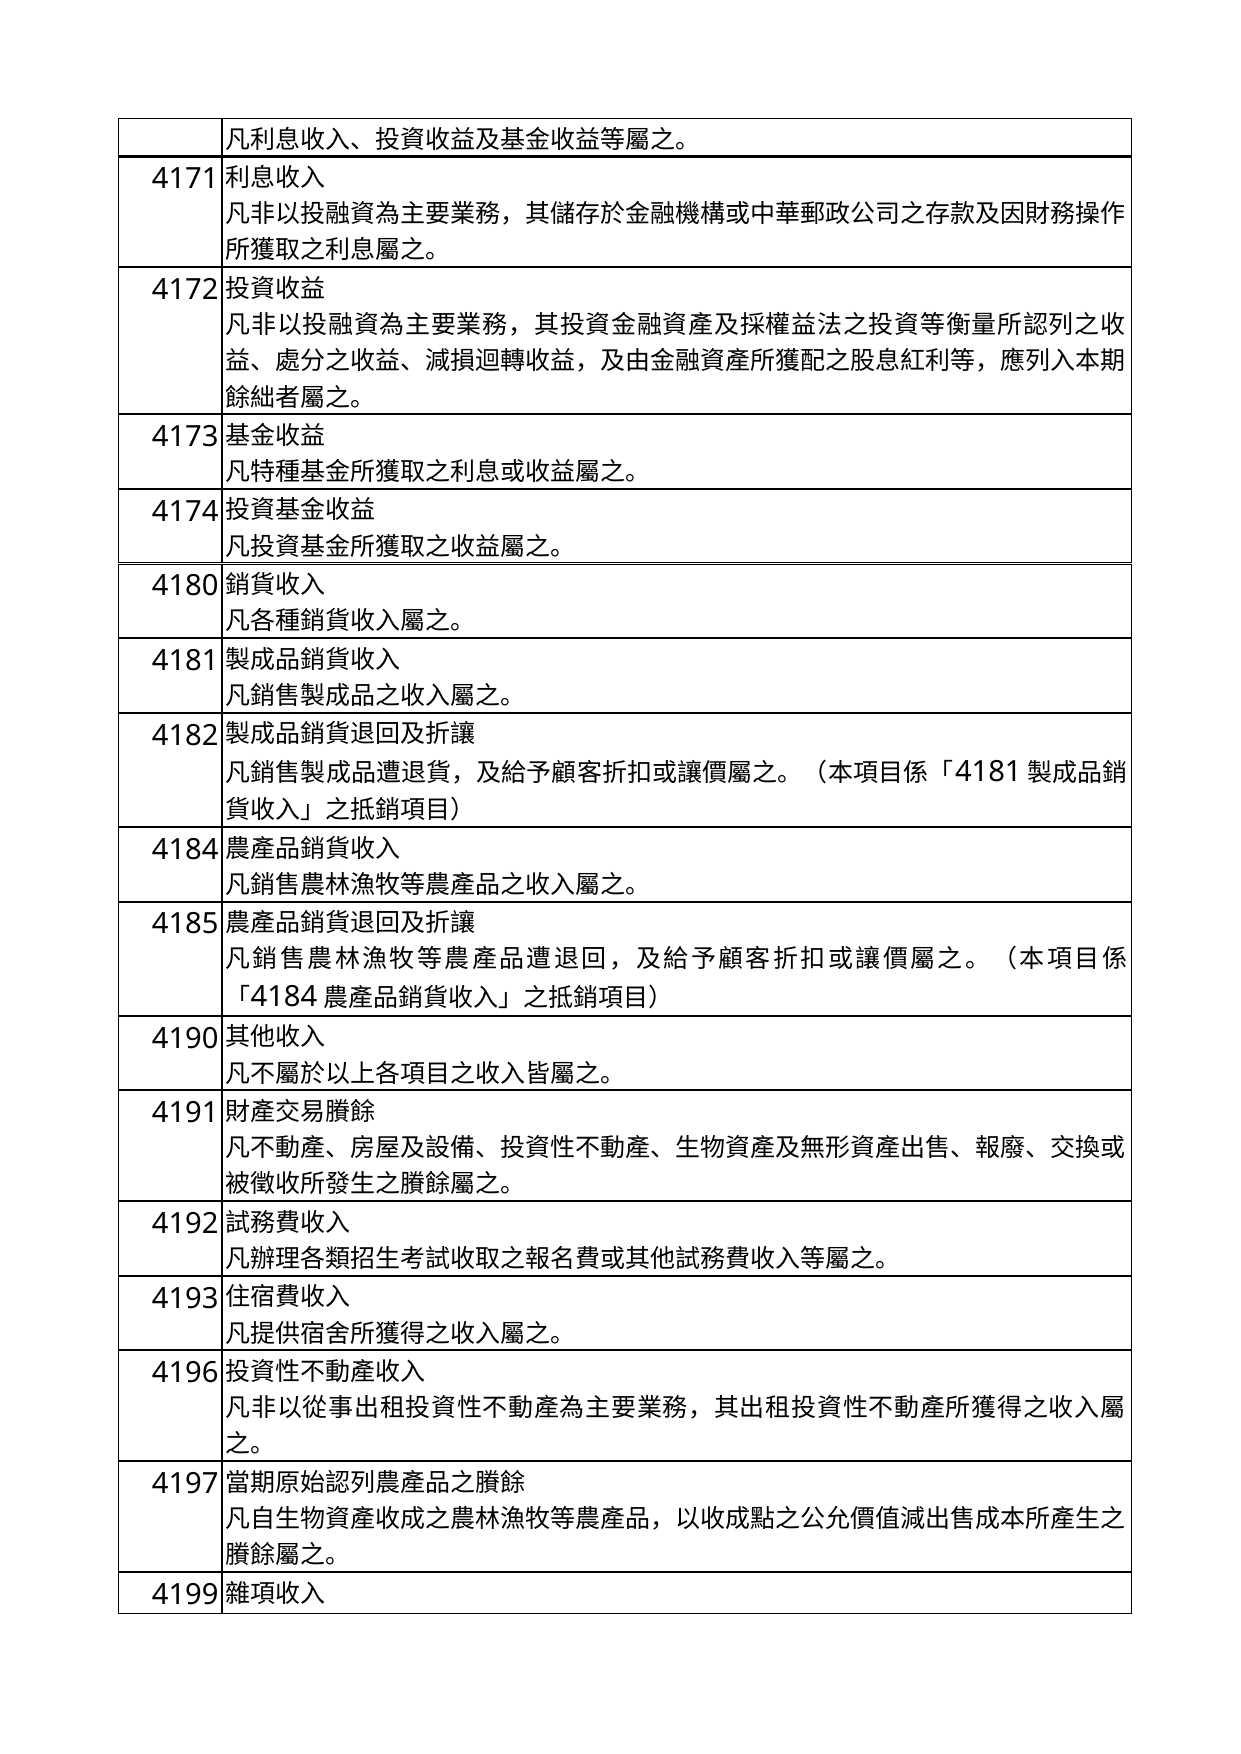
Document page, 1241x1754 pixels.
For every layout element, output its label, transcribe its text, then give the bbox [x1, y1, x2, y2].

table_cell 4193 [119, 1277, 221, 1349]
table_cell 4174 [119, 490, 221, 562]
table_cell 基金收益 凡特種基金所獲取之利息或收益屬之。 [223, 415, 1131, 488]
table_cell 4181 [119, 639, 221, 712]
table_cell 財產交易賸餘 凡不動產、房屋及設備、投資性不動產、生物資產及無形資產出售、報廢、交換或被徵收所發生之賸餘屬之。 [223, 1091, 1131, 1200]
table_cell 4190 [119, 1017, 221, 1089]
table_cell 凡利息收入、投資收益及基金收益等屬之。 [223, 119, 1131, 155]
table_cell 4180 [119, 565, 221, 637]
table_cell 雜項收入 [223, 1573, 1131, 1613]
table_cell 4182 [119, 714, 221, 826]
table_cell 製成品銷貨退回及折讓 凡銷售製成品遭退貨，及給予顧客折扣或讓價屬之。（本項目係「4181製成品銷貨收入」之抵銷項目） [223, 714, 1131, 826]
table_cell 其他收入 凡不屬於以上各項目之收入皆屬之。 [223, 1017, 1131, 1089]
table_cell 4192 [119, 1202, 221, 1275]
table_cell 農產品銷貨退回及折讓 凡銷售農林漁牧等農產品遭退回，及給予顧客折扣或讓價屬之。（本項目係「4184農產品銷貨收入」之抵銷項目） [223, 903, 1131, 1015]
table_cell 住宿費收入 凡提供宿舍所獲得之收入屬之。 [223, 1277, 1131, 1349]
table_cell 4184 [119, 828, 221, 901]
table_cell 4172 [119, 268, 221, 413]
table_cell 試務費收入 凡辦理各類招生考試收取之報名費或其他試務費收入等屬之。 [223, 1202, 1131, 1275]
table_cell 投資基金收益 凡投資基金所獲取之收益屬之。 [223, 490, 1131, 562]
table_cell 4185 [119, 903, 221, 1015]
table_cell 利息收入 凡非以投融資為主要業務，其儲存於金融機構或中華郵政公司之存款及因財務操作所獲取之利息屬之。 [223, 158, 1131, 266]
table_cell 製成品銷貨收入 凡銷售製成品之收入屬之。 [223, 639, 1131, 712]
table_cell 投資性不動產收入 凡非以從事出租投資性不動產為主要業務，其出租投資性不動產所獲得之收入屬之。 [223, 1351, 1131, 1460]
table_cell 銷貨收入 凡各種銷貨收入屬之。 [223, 565, 1131, 637]
table_cell 當期原始認列農產品之賸餘 凡自生物資產收成之農林漁牧等農產品，以收成點之公允價值減出售成本所產生之賸餘屬之。 [223, 1462, 1131, 1571]
table_cell 4191 [119, 1091, 221, 1200]
table_cell 4171 [119, 158, 221, 266]
table_cell 農產品銷貨收入 凡銷售農林漁牧等農產品之收入屬之。 [223, 828, 1131, 901]
table_cell 4196 [119, 1351, 221, 1460]
table_cell 投資收益 凡非以投融資為主要業務，其投資金融資產及採權益法之投資等衡量所認列之收益、處分之收益、減損迴轉收益，及由金融資產所獲配之股息紅利等，應列入本期餘絀者屬之。 [223, 268, 1131, 413]
table_cell 4173 [119, 415, 221, 488]
table_cell [119, 119, 221, 155]
table_cell 4197 [119, 1462, 221, 1571]
table_cell 4199 [119, 1573, 221, 1613]
